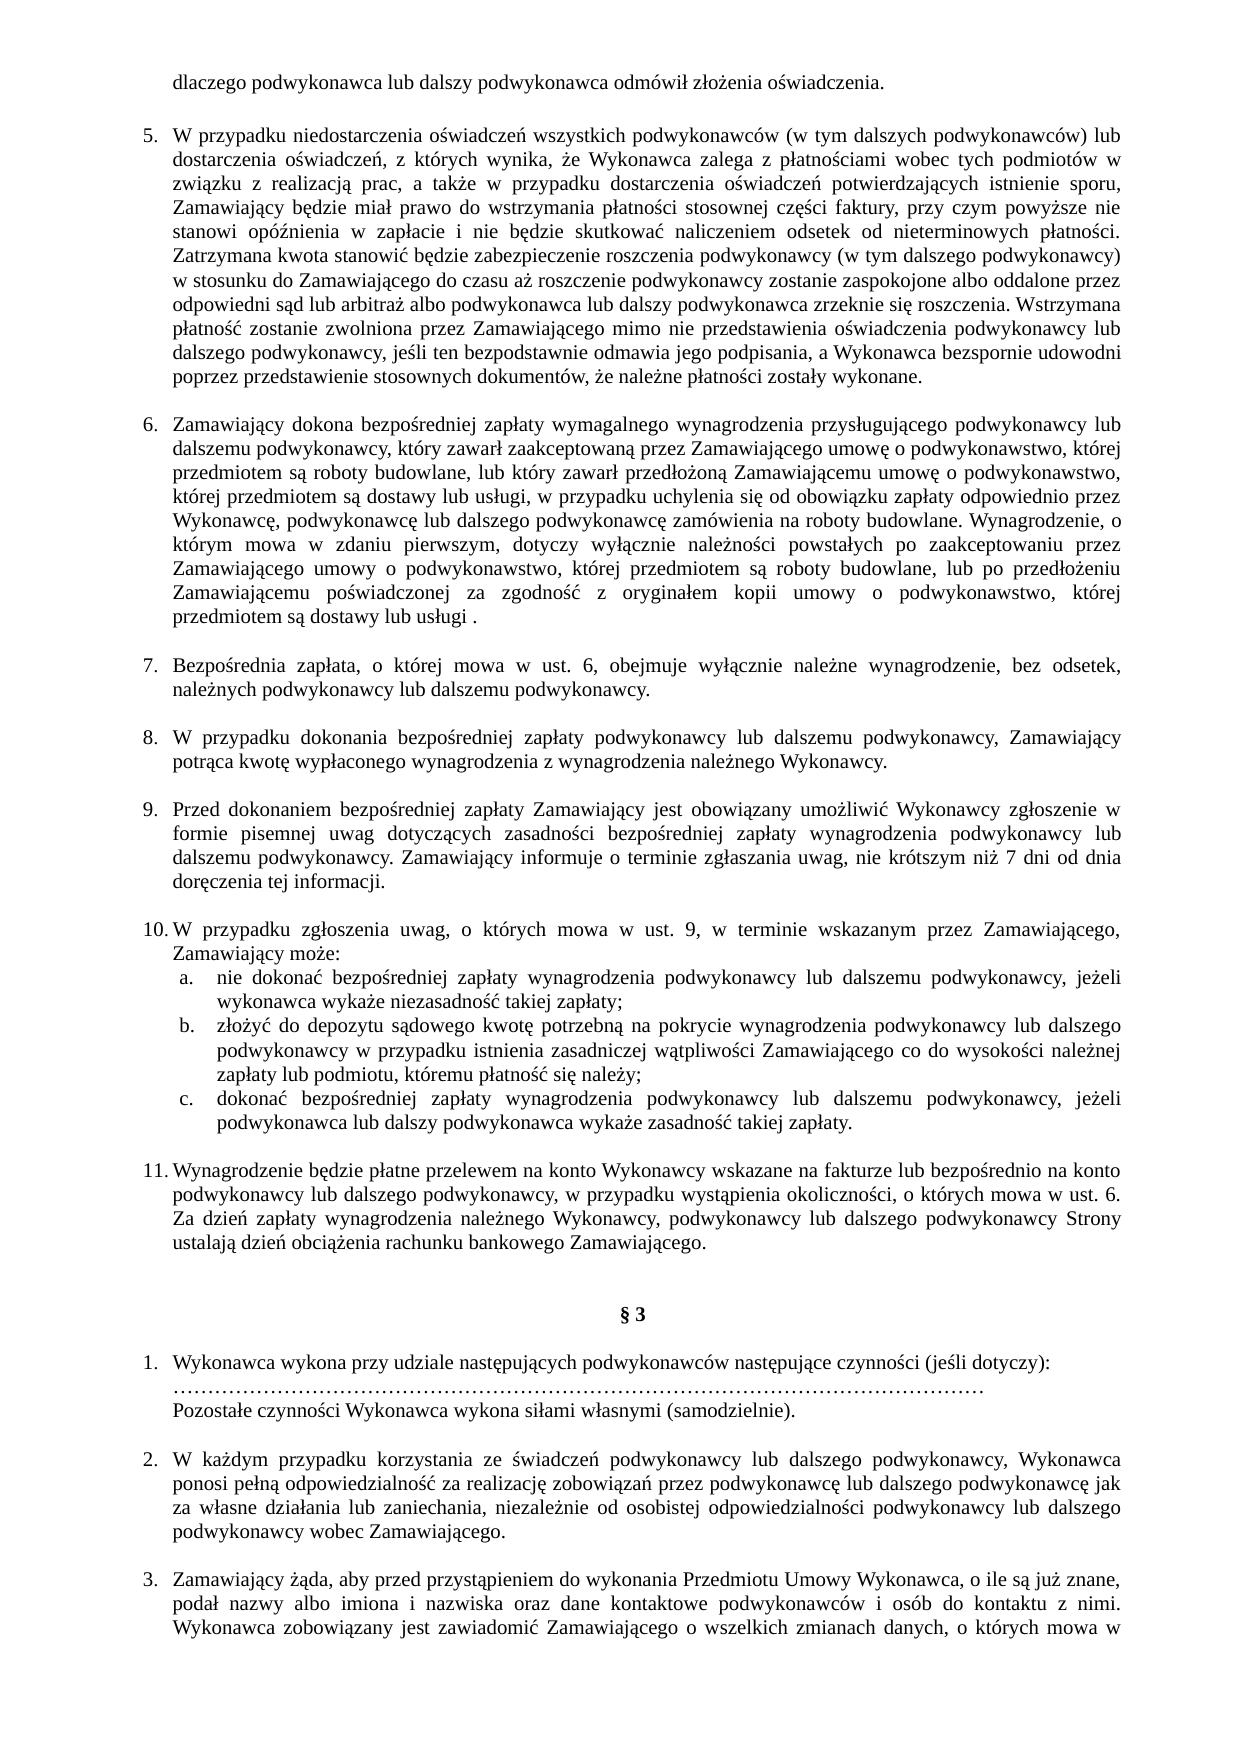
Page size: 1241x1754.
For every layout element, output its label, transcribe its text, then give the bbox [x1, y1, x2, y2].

text § 3 [143, 1302, 1122, 1326]
text Pozostałe czynności Wykonawca wykona siłami własnymi (samodzielnie). [172, 1398, 1122, 1422]
list Przed dokonaniem bezpośredniej zapłaty Zamawiający jest obowiązany umożliwić Wykonawcy zgłoszenie w formie pisemnej uwag dotyczących zasadności bezpośredniej zapłaty wynagrodzenia podwykonawcy lub dalszemu podwykonawcy. Zamawiający informuje o terminie zgłaszania uwag, nie krótszym niż 7 dni od dnia doręczenia tej informacji. [143, 797, 1122, 893]
list W przypadku dokonania bezpośredniej zapłaty podwykonawcy lub dalszemu podwykonawcy, Zamawiający potrąca kwotę wypłaconego wynagrodzenia z wynagrodzenia należnego Wykonawcy. [143, 725, 1122, 773]
list Wynagrodzenie będzie płatne przelewem na konto Wykonawcy wskazane na fakturze lub bezpośrednio na konto podwykonawcy lub dalszego podwykonawcy, w przypadku wystąpienia okoliczności, o których mowa w ust. 6. Za dzień zapłaty wynagrodzenia należnego Wykonawcy, podwykonawcy lub dalszego podwykonawcy Strony ustalają dzień obciążenia rachunku bankowego Zamawiającego. [143, 1158, 1122, 1254]
list Zamawiający dokona bezpośredniej zapłaty wymagalnego wynagrodzenia przysługującego podwykonawcy lub dalszemu podwykonawcy, który zawarł zaakceptowaną przez Zamawiającego umowę o podwykonawstwo, której przedmiotem są roboty budowlane, lub który zawarł przedłożoną Zamawiającemu umowę o podwykonawstwo, której przedmiotem są dostawy lub usługi, w przypadku uchylenia się od obowiązku zapłaty odpowiednio przez Wykonawcę, podwykonawcę lub dalszego podwykonawcę zamówienia na roboty budowlane. Wynagrodzenie, o którym mowa w zdaniu pierwszym, dotyczy wyłącznie należności powstałych po zaakceptowaniu przez Zamawiającego umowy o podwykonawstwo, której przedmiotem są roboty budowlane, lub po przedłożeniu Zamawiającemu poświadczonej za zgodność z oryginałem kopii umowy o podwykonawstwo, której przedmiotem są dostawy lub usługi . [143, 412, 1122, 628]
list W przypadku zgłoszenia uwag, o których mowa w ust. 9, w terminie wskazanym przez Zamawiającego, Zamawiający może: [143, 917, 1122, 965]
list Zamawiający żąda, aby przed przystąpieniem do wykonania Przedmiotu Umowy Wykonawca, o ile są już znane, podał nazwy albo imiona i nazwiska oraz dane kontaktowe podwykonawców i osób do kontaktu z nimi. Wykonawca zobowiązany jest zawiadomić Zamawiającego o wszelkich zmianach danych, o których mowa w [143, 1567, 1122, 1639]
list dlaczego podwykonawca lub dalszy podwykonawca odmówił złożenia oświadczenia. [143, 70, 1122, 94]
list złożyć do depozytu sądowego kwotę potrzebną na pokrycie wynagrodzenia podwykonawcy lub dalszego podwykonawcy w przypadku istnienia zasadniczej wątpliwości Zamawiającego co do wysokości należnej zapłaty lub podmiotu, któremu płatność się należy; [179, 1013, 1122, 1086]
list Bezpośrednia zapłata, o której mowa w ust. 6, obejmuje wyłącznie należne wynagrodzenie, bez odsetek, należnych podwykonawcy lub dalszemu podwykonawcy. [143, 652, 1122, 701]
list nie dokonać bezpośredniej zapłaty wynagrodzenia podwykonawcy lub dalszemu podwykonawcy, jeżeli wykonawca wykaże niezasadność takiej zapłaty; [179, 965, 1122, 1013]
list W przypadku niedostarczenia oświadczeń wszystkich podwykonawców (w tym dalszych podwykonawców) lub dostarczenia oświadczeń, z których wynika, że Wykonawca zalega z płatnościami wobec tych podmiotów w związku z realizacją prac, a także w przypadku dostarczenia oświadczeń potwierdzających istnienie sporu, Zamawiający będzie miał prawo do wstrzymania płatności stosownej części faktury, przy czym powyższe nie stanowi opóźnienia w zapłacie i nie będzie skutkować naliczeniem odsetek od nieterminowych płatności. Zatrzymana kwota stanowić będzie zabezpieczenie roszczenia podwykonawcy (w tym dalszego podwykonawcy) w stosunku do Zamawiającego do czasu aż roszczenie podwykonawcy zostanie zaspokojone albo oddalone przez odpowiedni sąd lub arbitraż albo podwykonawca lub dalszy podwykonawca zrzeknie się roszczenia. Wstrzymana płatność zostanie zwolniona przez Zamawiającego mimo nie przedstawienia oświadczenia podwykonawcy lub dalszego podwykonawcy, jeśli ten bezpodstawnie odmawia jego podpisania, a Wykonawca bezspornie udowodni poprzez przedstawienie stosownych dokumentów, że należne płatności zostały wykonane. [143, 123, 1122, 388]
list W każdym przypadku korzystania ze świadczeń podwykonawcy lub dalszego podwykonawcy, Wykonawca ponosi pełną odpowiedzialność za realizację zobowiązań przez podwykonawcę lub dalszego podwykonawcę jak za własne działania lub zaniechania, niezależnie od osobistej odpowiedzialności podwykonawcy lub dalszego podwykonawcy wobec Zamawiającego. [143, 1447, 1122, 1543]
list Wykonawca wykona przy udziale następujących podwykonawców następujące czynności (jeśli dotyczy): [143, 1350, 1122, 1374]
text ……………………………………………………………………………………………………… [172, 1374, 1122, 1398]
list dokonać bezpośredniej zapłaty wynagrodzenia podwykonawcy lub dalszemu podwykonawcy, jeżeli podwykonawca lub dalszy podwykonawca wykaże zasadność takiej zapłaty. [179, 1086, 1122, 1134]
